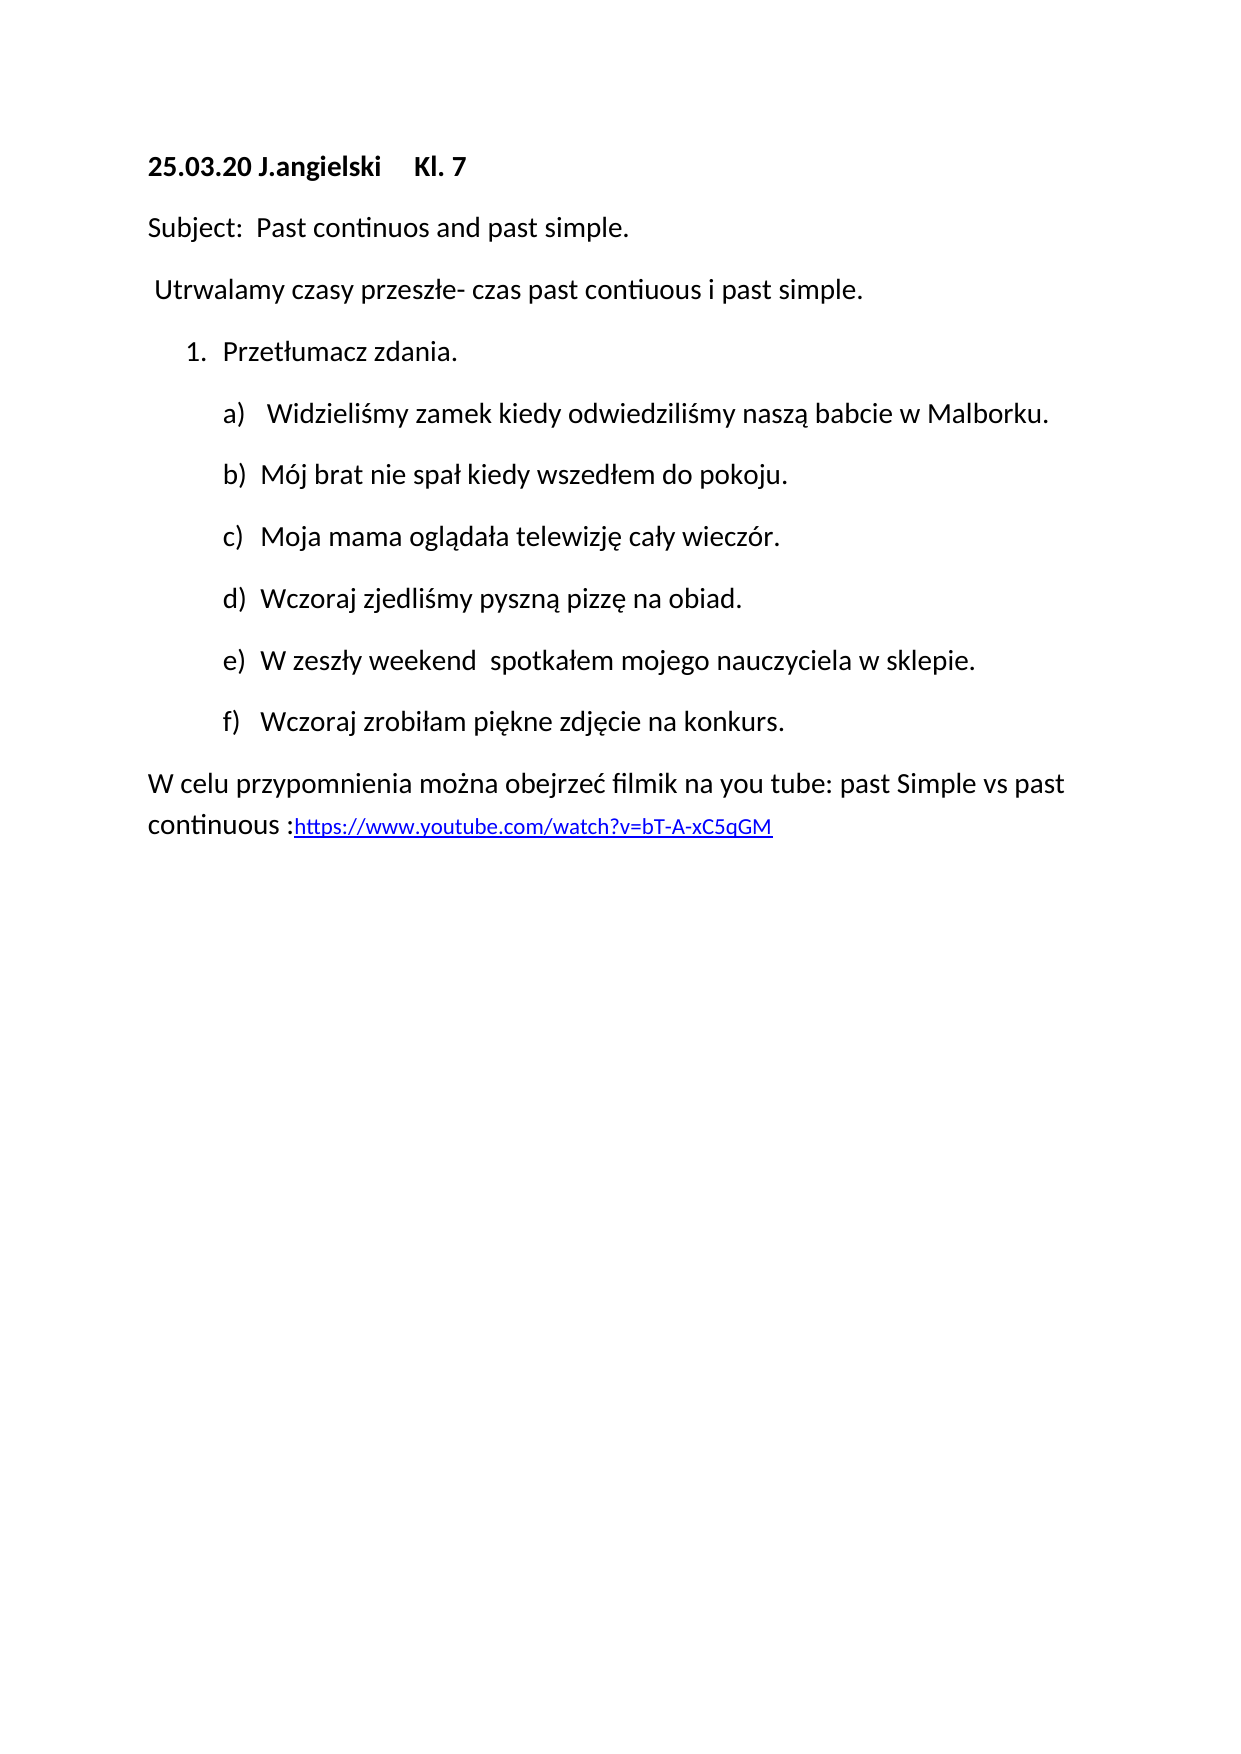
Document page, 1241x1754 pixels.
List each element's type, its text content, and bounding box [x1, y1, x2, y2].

text Subject: Past continuos and past simple. [148, 209, 1093, 245]
list Widzieliśmy zamek kiedy odwiedziliśmy naszą babcie w Malborku. [223, 395, 1093, 430]
list Wczoraj zjedliśmy pyszną pizzę na obiad. [223, 580, 1093, 616]
list Moja mama oglądała telewizję cały wieczór. [223, 518, 1093, 554]
text 25.03.20 J.angielski Kl. 7 [148, 148, 1093, 183]
list Mój brat nie spał kiedy wszedłem do pokoju. [223, 456, 1093, 492]
list Przetłumacz zdania. [185, 333, 1093, 368]
list W zeszły weekend spotkałem mojego nauczyciela w sklepie. [223, 642, 1093, 677]
text Utrwalamy czasy przeszłe- czas past contiuous i past simple. [148, 271, 1093, 307]
list Wczoraj zrobiłam piękne zdjęcie na konkurs. [223, 703, 1093, 739]
text W celu przypomnienia można obejrzeć filmik na you tube: past Simple vs past continuous :https://www.youtube.com/watch?v=bT-A-xC5qGM [148, 765, 1093, 842]
